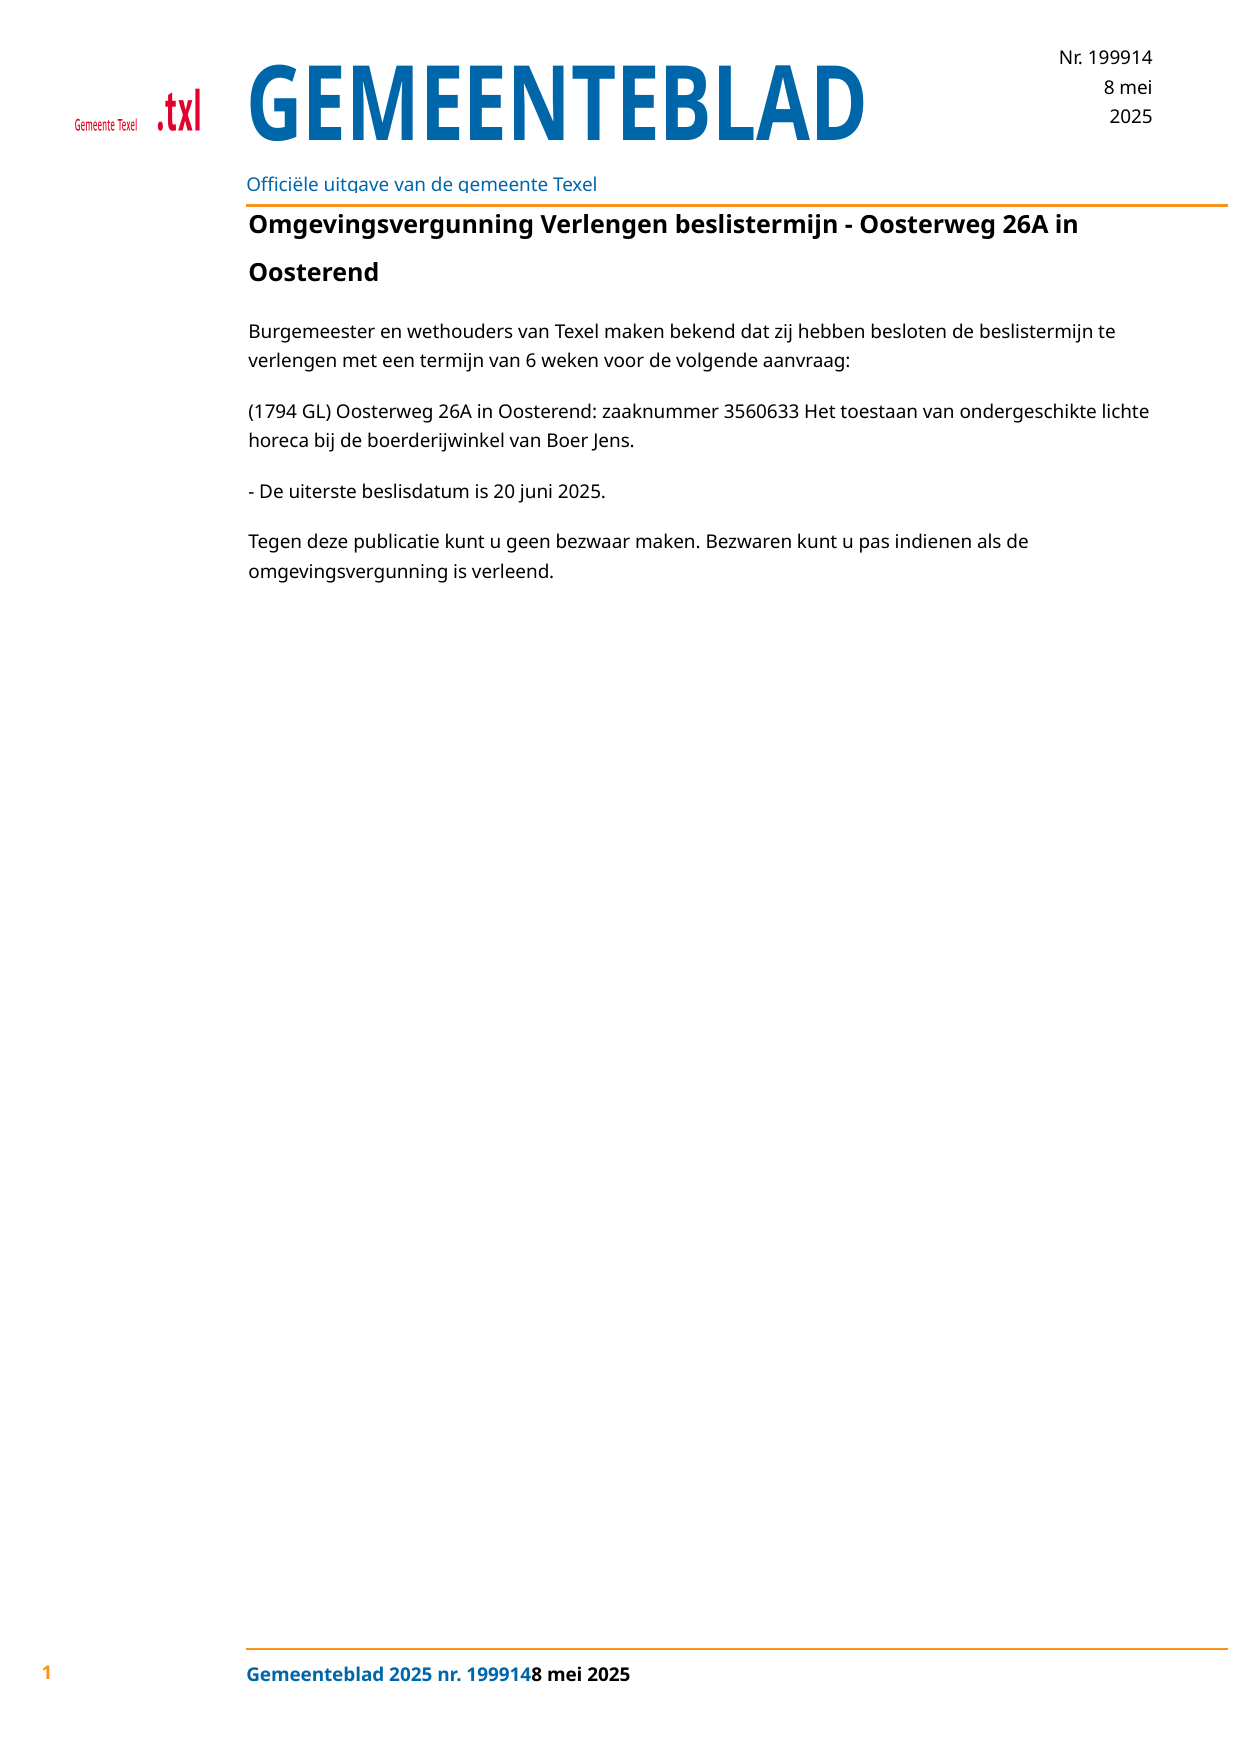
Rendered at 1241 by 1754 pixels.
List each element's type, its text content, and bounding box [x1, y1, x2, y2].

text Burgemeester en wethouders van Texel maken bekend dat zij hebben besloten de beslistermijn te verlengen met een termijn van 6 weken voor de volgende aanvraag: [248, 318, 1152, 373]
text - De uiterste beslisdatum is 20 juni 2025. [248, 478, 1152, 504]
text Omgevingsvergunning Verlengen beslistermijn - Oosterweg 26A in Oosterend [248, 207, 1152, 288]
picture [41, 47, 231, 172]
text (1794 GL) Oosterweg 26A in Oosterend: zaaknummer 3560633 Het toestaan van ondergeschikte lichte horeca bij de boerderijwinkel van Boer Jens. [248, 398, 1152, 453]
text Tegen deze publicatie kunt u geen bezwaar maken. Bezwaren kunt u pas indienen als de omgevingsvergunning is verleend. [248, 528, 1152, 584]
